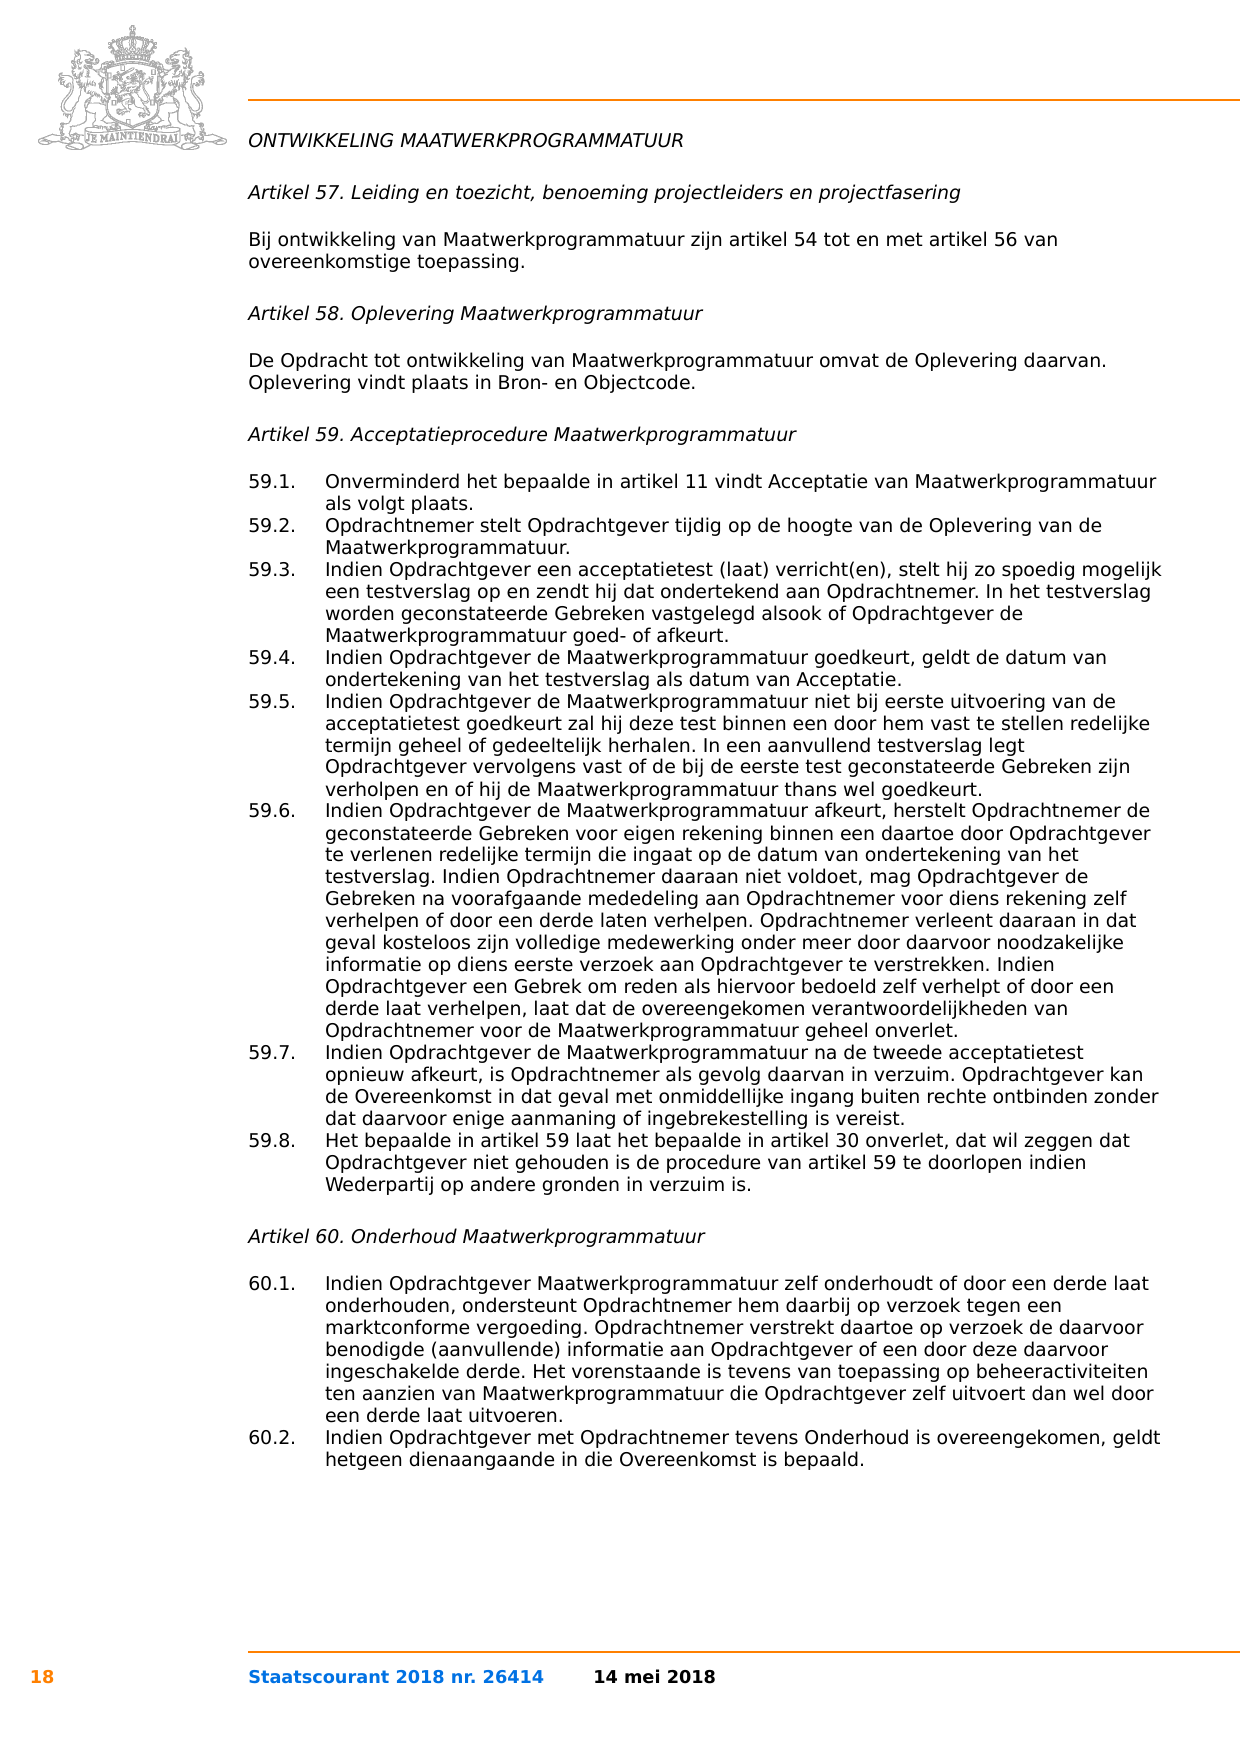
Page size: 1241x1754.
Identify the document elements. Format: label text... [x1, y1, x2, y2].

text Bij ontwikkeling van Maatwerkprogrammatuur zijn artikel 54 tot en met artikel 56 van overeenkomstige toepassing. [248, 229, 1163, 273]
text 59.6. Indien Opdrachtgever de Maatwerkprogrammatuur afkeurt, herstelt Opdrachtnemer de geconstateerde Gebreken voor eigen rekening binnen een daartoe door Opdrachtgever te verlenen redelijke termijn die ingaat op de datum van ondertekening van het testverslag. Indien Opdrachtnemer daaraan niet voldoet, mag Opdrachtgever de Gebreken na voorafgaande mededeling aan Opdrachtnemer voor diens rekening zelf verhelpen of door een derde laten verhelpen. Opdrachtnemer verleent daaraan in dat geval kosteloos zijn volledige medewerking onder meer door daarvoor noodzakelijke informatie op diens eerste verzoek aan Opdrachtgever te verstrekken. Indien Opdrachtgever een Gebrek om reden als hiervoor bedoeld zelf verhelpt of door een derde laat verhelpen, laat dat de overeengekomen verantwoordelijkheden van Opdrachtnemer voor de Maatwerkprogrammatuur geheel onverlet. [248, 800, 1163, 1042]
text 60.1. Indien Opdrachtgever Maatwerkprogrammatuur zelf onderhoudt of door een derde laat onderhouden, ondersteunt Opdrachtnemer hem daarbij op verzoek tegen een marktconforme vergoeding. Opdrachtnemer verstrekt daartoe op verzoek de daarvoor benodigde (aanvullende) informatie aan Opdrachtgever of een door deze daarvoor ingeschakelde derde. Het vorenstaande is tevens van toepassing op beheeractiviteiten ten aanzien van Maatwerkprogrammatuur die Opdrachtgever zelf uitvoert dan wel door een derde laat uitvoeren. [248, 1273, 1163, 1427]
text 59.2. Opdrachtnemer stelt Opdrachtgever tijdig op de hoogte van de Oplevering van de Maatwerkprogrammatuur. [248, 515, 1163, 559]
text 59.8. Het bepaalde in artikel 59 laat het bepaalde in artikel 30 onverlet, dat wil zeggen dat Opdrachtgever niet gehouden is de procedure van artikel 59 te doorlopen indien Wederpartij op andere gronden in verzuim is. [248, 1130, 1163, 1196]
picture [38, 25, 227, 150]
subtitle ONTWIKKELING MAATWERKPROGRAMMATUUR [248, 130, 1163, 152]
subtitle Artikel 60. Onderhoud Maatwerkprogrammatuur [248, 1226, 1163, 1248]
text 59.3. Indien Opdrachtgever een acceptatietest (laat) verricht(en), stelt hij zo spoedig mogelijk een testverslag op en zendt hij dat ondertekend aan Opdrachtnemer. In het testverslag worden geconstateerde Gebreken vastgelegd alsook of Opdrachtgever de Maatwerkprogrammatuur goed- of afkeurt. [248, 559, 1163, 647]
subtitle Artikel 57. Leiding en toezicht, benoeming projectleiders en projectfasering [248, 182, 1163, 204]
text 59.1. Onverminderd het bepaalde in artikel 11 vindt Acceptatie van Maatwerkprogrammatuur als volgt plaats. [248, 471, 1163, 515]
text 60.2. Indien Opdrachtgever met Opdrachtnemer tevens Onderhoud is overeengekomen, geldt hetgeen dienaangaande in die Overeenkomst is bepaald. [248, 1427, 1163, 1471]
text 59.7. Indien Opdrachtgever de Maatwerkprogrammatuur na de tweede acceptatietest opnieuw afkeurt, is Opdrachtnemer als gevolg daarvan in verzuim. Opdrachtgever kan de Overeenkomst in dat geval met onmiddellijke ingang buiten rechte ontbinden zonder dat daarvoor enige aanmaning of ingebrekestelling is vereist. [248, 1042, 1163, 1130]
subtitle Artikel 58. Oplevering Maatwerkprogrammatuur [248, 303, 1163, 325]
text 59.5. Indien Opdrachtgever de Maatwerkprogrammatuur niet bij eerste uitvoering van de acceptatietest goedkeurt zal hij deze test binnen een door hem vast te stellen redelijke termijn geheel of gedeeltelijk herhalen. In een aanvullend testverslag legt Opdrachtgever vervolgens vast of de bij de eerste test geconstateerde Gebreken zijn verholpen en of hij de Maatwerkprogrammatuur thans wel goedkeurt. [248, 691, 1163, 800]
text 59.4. Indien Opdrachtgever de Maatwerkprogrammatuur goedkeurt, geldt de datum van ondertekening van het testverslag als datum van Acceptatie. [248, 647, 1163, 691]
subtitle Artikel 59. Acceptatieprocedure Maatwerkprogrammatuur [248, 424, 1163, 446]
text De Opdracht tot ontwikkeling van Maatwerkprogrammatuur omvat de Oplevering daarvan. Oplevering vindt plaats in Bron- en Objectcode. [248, 350, 1163, 394]
